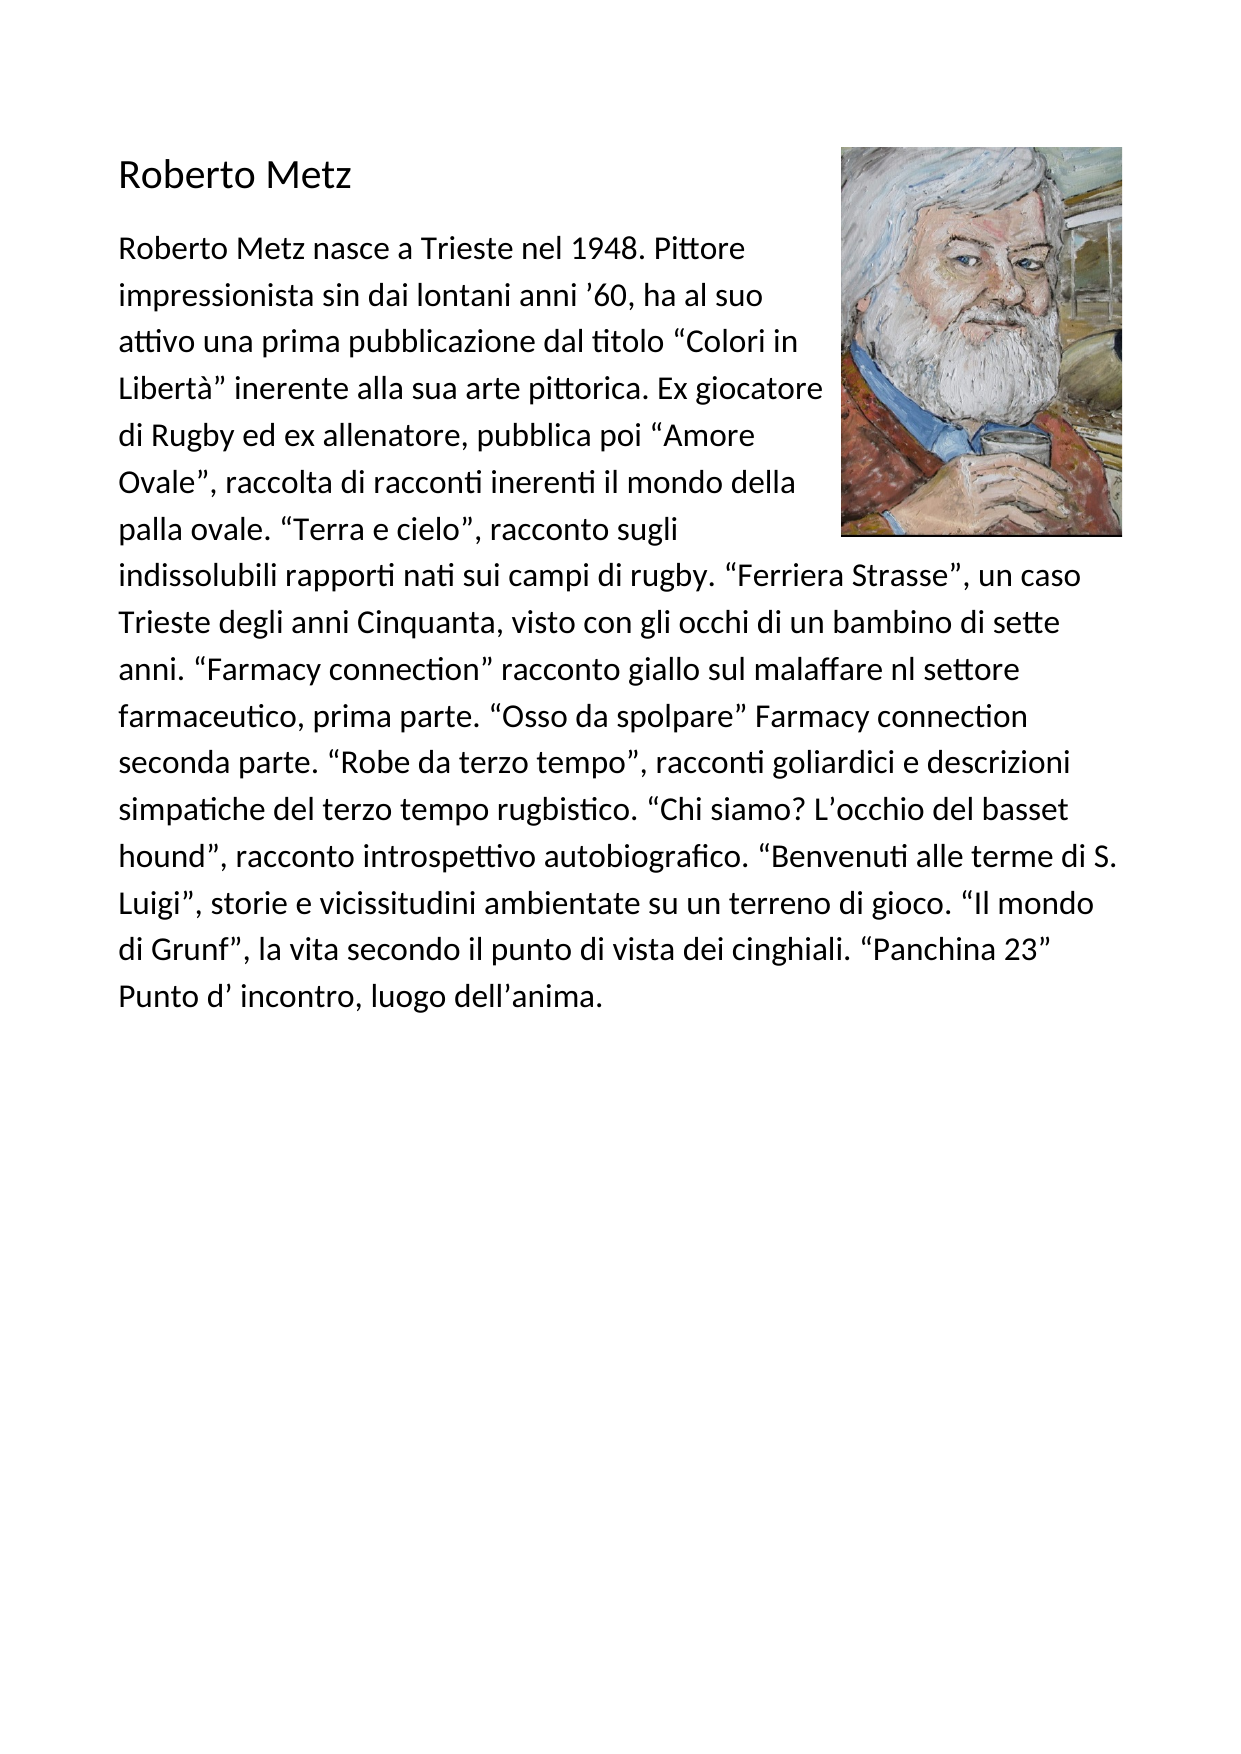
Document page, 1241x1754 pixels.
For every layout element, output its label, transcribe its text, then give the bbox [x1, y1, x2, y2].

text Roberto Metz [118, 148, 841, 198]
text Roberto Metz nasce a Trieste nel 1948. Pittore impressionista sin dai lontani anni ’60, ha al suo attivo una prima pubblicazione dal titolo “Colori in Libertà” inerente alla sua arte pittorica. Ex giocatore di Rugby ed ex allenatore, pubblica poi “Amore Ovale”, raccolta di racconti inerenti il mondo della palla ovale. “Terra e cielo”, racconto sugli indissolubili rapporti nati sui campi di rugby. “Ferriera Strasse”, un caso Trieste degli anni Cinquanta, visto con gli occhi di un bambino di sette anni. “Farmacy connection” racconto giallo sul malaffare nl settore farmaceutico, prima parte. “Osso da spolpare” Farmacy connection seconda parte. “Robe da terzo tempo”, racconti goliardici e descrizioni simpatiche del terzo tempo rugbistico. “Chi siamo? L’occhio del basset hound”, racconto introspettivo autobiografico. “Benvenuti alle terme di S. Luigi”, storie e vicissitudini ambientate su un terreno di gioco. “Il mondo di Grunf”, la vita secondo il punto di vista dei cinghiali. “Panchina 23” Punto d’ incontro, luogo dell’anima. [118, 227, 1122, 1016]
